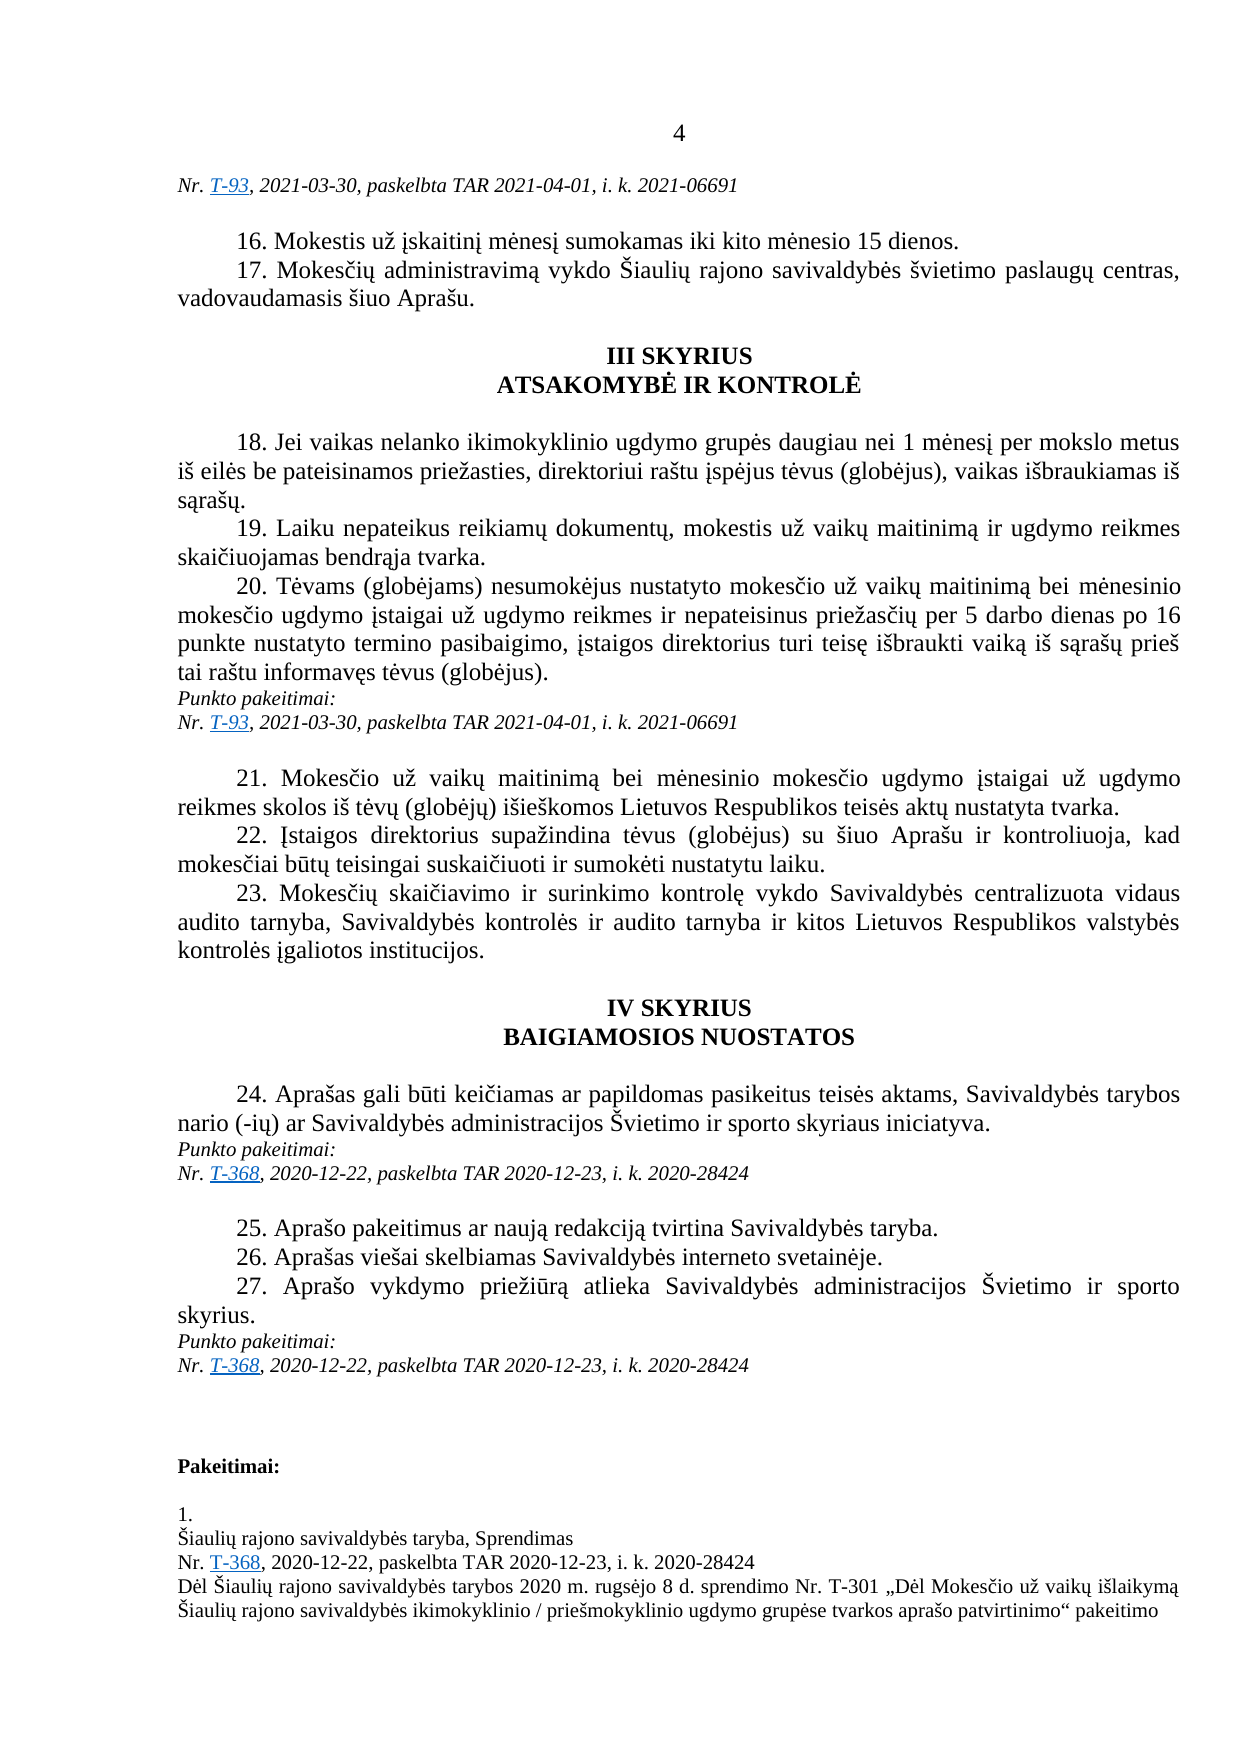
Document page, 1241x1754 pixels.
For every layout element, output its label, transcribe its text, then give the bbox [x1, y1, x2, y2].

text 18. Jei vaikas nelanko ikimokyklinio ugdymo grupės daugiau nei 1 mėnesį per mokslo metus iš eilės be pateisinamos priežasties, direktoriui raštu įspėjus tėvus (globėjus), vaikas išbraukiamas iš sąrašų. [177, 427, 1181, 513]
text Nr. T-368, 2020-12-22, paskelbta TAR 2020-12-23, i. k. 2020-28424 [177, 1353, 1181, 1377]
text 19. Laiku nepateikus reikiamų dokumentų, mokestis už vaikų maitinimą ir ugdymo reikmes skaičiuojamas bendrąja tvarka. [177, 513, 1181, 571]
text Punkto pakeitimai: [177, 1137, 1181, 1161]
text 22. Įstaigos direktorius supažindina tėvus (globėjus) su šiuo Aprašu ir kontroliuoja, kad mokesčiai būtų teisingai suskaičiuoti ir sumokėti nustatytu laiku. [177, 820, 1181, 878]
text Šiaulių rajono savivaldybės taryba, Sprendimas [177, 1526, 1181, 1550]
text Punkto pakeitimai: [177, 686, 1181, 710]
text III SKYRIUS [177, 341, 1181, 370]
text Nr. T-93, 2021-03-30, paskelbta TAR 2021-04-01, i. k. 2021-06691 [177, 710, 1181, 734]
text Nr. T-93, 2021-03-30, paskelbta TAR 2021-04-01, i. k. 2021-06691 [177, 173, 1181, 197]
text Punkto pakeitimai: [177, 1328, 1181, 1353]
text 17. Mokesčių administravimą vykdo Šiaulių rajono savivaldybės švietimo paslaugų centras, vadovaudamasis šiuo Aprašu. [177, 255, 1181, 312]
text 23. Mokesčių skaičiavimo ir surinkimo kontrolę vykdo Savivaldybės centralizuota vidaus audito tarnyba, Savivaldybės kontrolės ir audito tarnyba ir kitos Lietuvos Respublikos valstybės kontrolės įgaliotos institucijos. [177, 878, 1181, 964]
text Nr. T-368, 2020-12-22, paskelbta TAR 2020-12-23, i. k. 2020-28424 [177, 1161, 1181, 1185]
text 24. Aprašas gali būti keičiamas ar papildomas pasikeitus teisės aktams, Savivaldybės tarybos nario (-ių) ar Savivaldybės administracijos Švietimo ir sporto skyriaus iniciatyva. [177, 1079, 1181, 1137]
text Pakeitimai: [177, 1453, 1181, 1478]
text IV SKYRIUS [177, 993, 1181, 1022]
text Nr. T-368, 2020-12-22, paskelbta TAR 2020-12-23, i. k. 2020-28424 [177, 1550, 1181, 1574]
text Dėl Šiaulių rajono savivaldybės tarybos 2020 m. rugsėjo 8 d. sprendimo Nr. T-301 „Dėl Mokesčio už vaikų išlaikymą Šiaulių rajono savivaldybės ikimokyklinio / priešmokyklinio ugdymo grupėse tvarkos aprašo patvirtinimo“ pakeitimo [177, 1574, 1181, 1622]
text 26. Aprašas viešai skelbiamas Savivaldybės interneto svetainėje. [177, 1242, 1181, 1271]
text 27. Aprašo vykdymo priežiūrą atlieka Savivaldybės administracijos Švietimo ir sporto skyrius. [177, 1271, 1181, 1328]
text 16. Mokestis už įskaitinį mėnesį sumokamas iki kito mėnesio 15 dienos. [177, 226, 1181, 255]
text BAIGIAMOSIOS NUOSTATOS [177, 1022, 1181, 1050]
text 25. Aprašo pakeitimus ar naują redakciją tvirtina Savivaldybės taryba. [177, 1213, 1181, 1242]
text 20. Tėvams (globėjams) nesumokėjus nustatyto mokesčio už vaikų maitinimą bei mėnesinio mokesčio ugdymo įstaigai už ugdymo reikmes ir nepateisinus priežasčių per 5 darbo dienas po 16 punkte nustatyto termino pasibaigimo, įstaigos direktorius turi teisę išbraukti vaiką iš sąrašų prieš tai raštu informavęs tėvus (globėjus). [177, 571, 1181, 686]
text ATSAKOMYBĖ IR KONTROLĖ [177, 370, 1181, 398]
text 1. [177, 1502, 1181, 1526]
text 21. Mokesčio už vaikų maitinimą bei mėnesinio mokesčio ugdymo įstaigai už ugdymo reikmes skolos iš tėvų (globėjų) išieškomos Lietuvos Respublikos teisės aktų nustatyta tvarka. [177, 763, 1181, 820]
